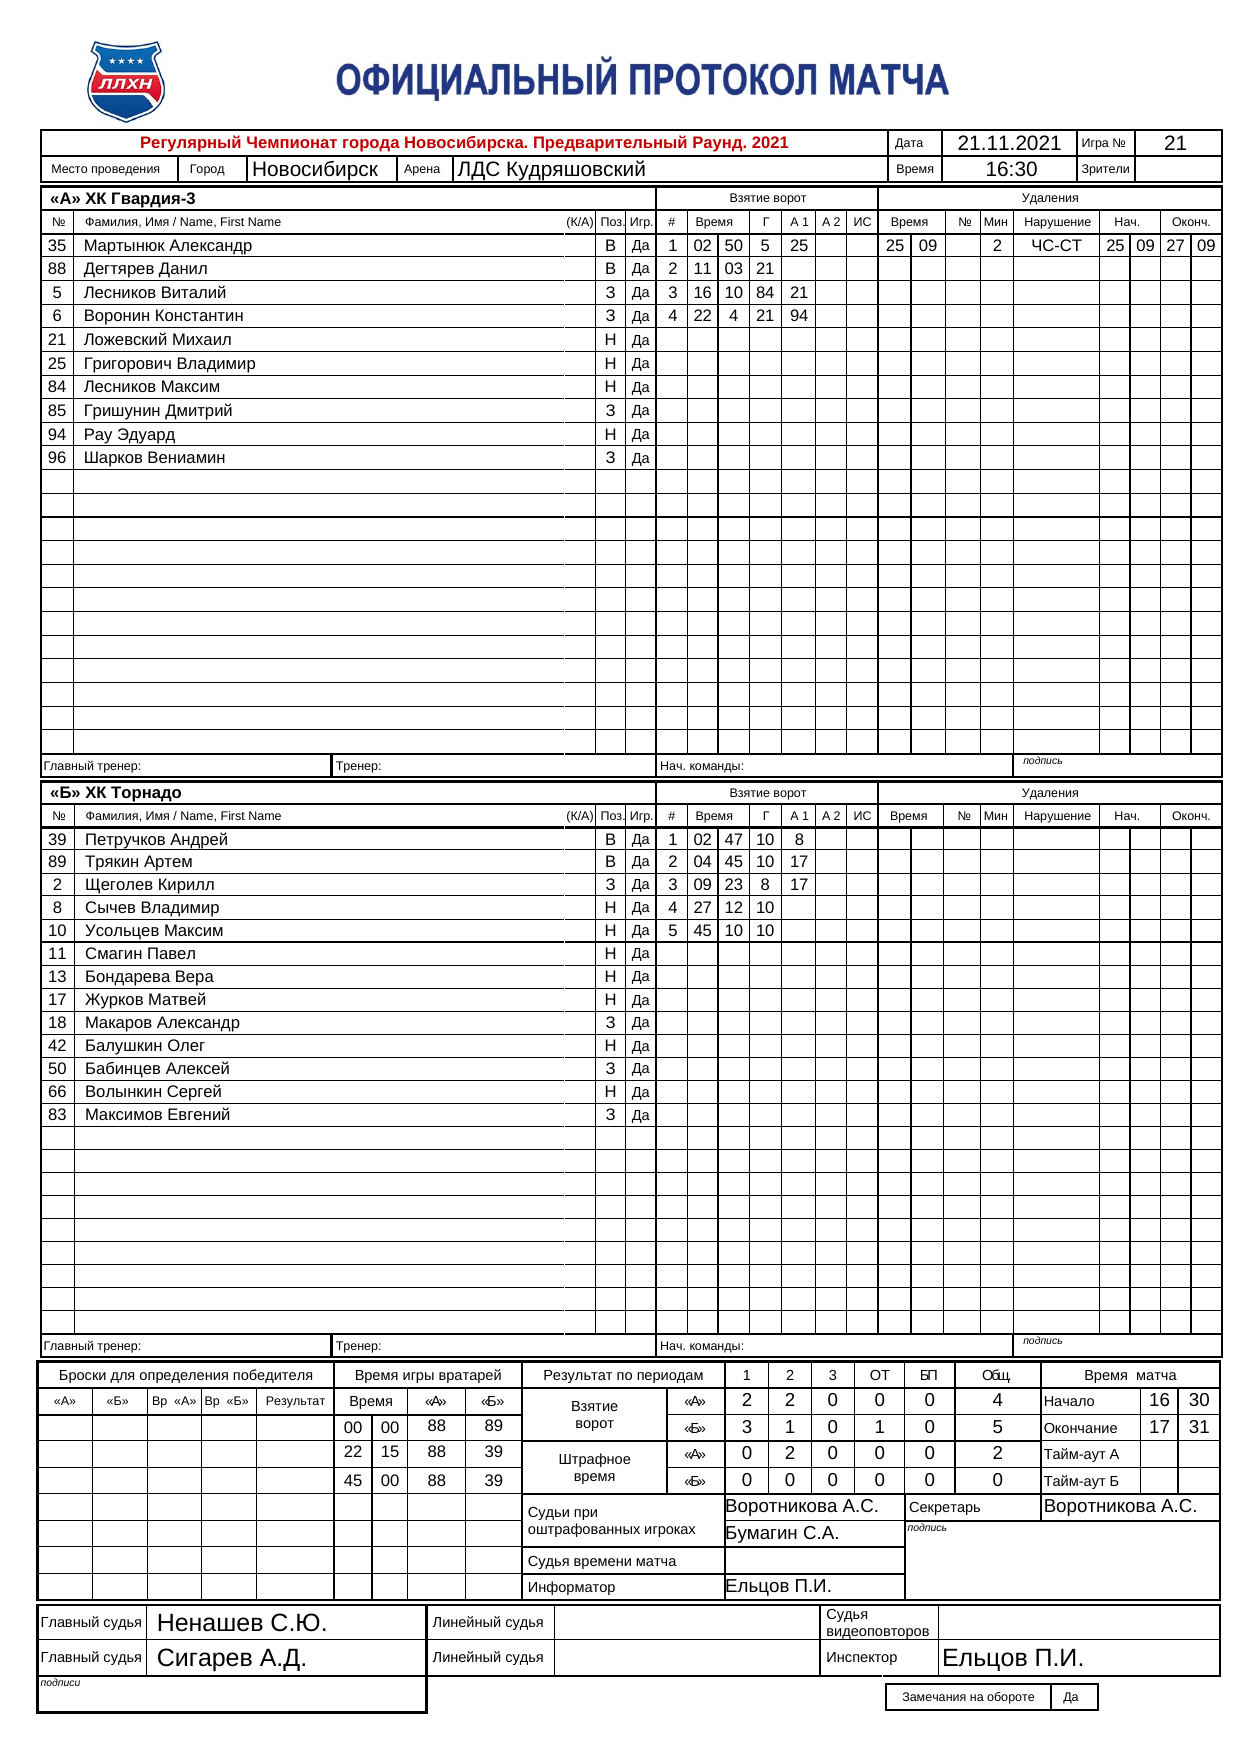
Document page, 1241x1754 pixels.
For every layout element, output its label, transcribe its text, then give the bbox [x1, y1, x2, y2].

table_cell [847, 541, 877, 564]
table_cell [879, 1012, 910, 1033]
table_cell [565, 1081, 595, 1103]
table_cell [1014, 966, 1099, 987]
table_cell [912, 446, 945, 469]
table_cell [1161, 494, 1190, 516]
table_cell [719, 1081, 749, 1103]
table_cell [719, 1242, 749, 1264]
table_cell Тренер: [333, 755, 655, 776]
table_cell [879, 612, 910, 634]
table_cell 16 [688, 281, 717, 303]
table_cell [335, 1574, 371, 1599]
table_header «Б» ХК Торнадо [42, 783, 655, 803]
table_cell [565, 1219, 595, 1241]
table_cell Н [596, 352, 625, 374]
table_cell [466, 1574, 521, 1599]
table_cell 5 [956, 1415, 1040, 1440]
table_cell 2 [657, 850, 687, 872]
table_header 2 [769, 1363, 811, 1387]
table_cell [1100, 874, 1129, 895]
table_cell [626, 1150, 655, 1172]
table_cell 25 [42, 352, 73, 374]
table_cell [847, 1288, 877, 1310]
table_cell [719, 1288, 749, 1310]
table_cell [1014, 1012, 1099, 1033]
table_cell 45 [688, 920, 717, 941]
table_cell [981, 1173, 1013, 1195]
table_cell [879, 518, 910, 540]
table_cell [565, 565, 595, 587]
table_cell [1131, 989, 1160, 1011]
table_cell Линейный судья [428, 1606, 554, 1639]
table_cell [42, 730, 73, 753]
table_cell 0 [905, 1468, 954, 1493]
table_cell [565, 920, 595, 941]
table_cell [202, 1416, 256, 1440]
table_cell [688, 588, 717, 611]
table_cell [688, 470, 717, 493]
table_cell [1100, 1311, 1129, 1333]
table_cell [42, 494, 73, 516]
table_cell [1100, 1058, 1129, 1079]
table_cell Окончание [1042, 1415, 1140, 1440]
table_cell [1100, 636, 1129, 658]
table_cell [373, 1547, 407, 1573]
table_cell [1131, 612, 1160, 634]
table_cell Шарков Вениамин [74, 446, 564, 469]
table_cell Макаров Александр [75, 1012, 564, 1033]
table_cell [750, 1242, 781, 1264]
table_cell [912, 636, 945, 658]
table_cell 88 [408, 1441, 465, 1467]
table_cell 10 [750, 850, 781, 872]
table_cell [816, 612, 846, 634]
table_cell [750, 1035, 781, 1057]
table_cell Нарушение [1014, 805, 1099, 826]
table_cell Да [626, 423, 655, 445]
table_cell [912, 896, 943, 918]
table_cell [1161, 376, 1190, 398]
table_cell [847, 257, 877, 280]
table_cell 02 [688, 829, 717, 849]
table_cell [688, 1058, 717, 1079]
table_cell [719, 1219, 749, 1241]
table_cell [912, 1265, 943, 1287]
table_cell [981, 659, 1013, 682]
table_cell [1014, 352, 1099, 374]
table_cell [912, 1035, 943, 1057]
table_cell [688, 494, 717, 516]
table_cell [1014, 541, 1099, 564]
table_cell [688, 376, 717, 398]
table_cell З [596, 281, 625, 303]
table_cell [257, 1547, 333, 1573]
table_cell [1014, 730, 1099, 753]
table_cell [847, 470, 877, 493]
table_cell [565, 683, 595, 706]
table_cell [1100, 896, 1129, 918]
table_cell Н [596, 943, 625, 964]
table_cell [596, 730, 625, 753]
table_cell Время [688, 211, 749, 233]
table_cell [816, 1035, 846, 1057]
table_cell Н [596, 423, 625, 445]
table_cell [847, 305, 877, 327]
table_cell Мартынюк Александр [74, 235, 564, 256]
table_cell [1161, 1311, 1190, 1333]
table_cell [1100, 305, 1129, 327]
table_cell [750, 1012, 781, 1033]
table_cell [750, 1127, 781, 1149]
table_cell [688, 1288, 717, 1310]
table_cell [981, 399, 1013, 422]
table_cell [1192, 328, 1221, 351]
table_cell 0 [812, 1442, 854, 1467]
table_cell [565, 1196, 595, 1218]
table_cell 88 [42, 257, 73, 280]
table_cell [912, 541, 945, 564]
table_cell [912, 305, 945, 327]
table_cell [981, 966, 1013, 987]
table_cell [946, 541, 980, 564]
table_cell [93, 1574, 147, 1599]
table_cell Да [626, 257, 655, 280]
table_cell [93, 1521, 147, 1546]
table_cell [596, 636, 625, 658]
table_cell [657, 470, 687, 493]
table_cell [782, 989, 815, 1011]
table_cell [782, 1242, 815, 1264]
table_cell [565, 1265, 595, 1287]
table_cell [42, 518, 73, 540]
table_cell 21 [750, 257, 781, 280]
table_cell [1161, 1265, 1190, 1287]
table_cell [946, 470, 980, 493]
table_cell [148, 1574, 201, 1599]
table_cell [1014, 989, 1099, 1011]
table_cell [750, 446, 781, 469]
table_cell Поз. [596, 805, 625, 826]
table_cell [596, 1196, 625, 1218]
table_cell [912, 1058, 943, 1079]
table_cell [816, 305, 846, 327]
table_cell «Б» [668, 1468, 724, 1493]
table_cell [1014, 874, 1099, 895]
table_cell [565, 659, 595, 682]
table_cell [657, 683, 687, 706]
table_cell [816, 1288, 846, 1310]
table_cell № [42, 805, 74, 826]
table_cell [879, 305, 910, 327]
table_cell [42, 683, 73, 706]
table_cell [148, 1416, 201, 1440]
table_cell [1161, 659, 1190, 682]
table_cell Гришунин Дмитрий [74, 399, 564, 422]
table_cell [565, 966, 595, 987]
table_cell [626, 1127, 655, 1149]
table_cell Время [879, 211, 945, 233]
table_cell [1161, 683, 1190, 706]
table_cell [42, 707, 73, 729]
table_cell [879, 565, 910, 587]
table_cell [750, 1104, 781, 1126]
table_cell [847, 518, 877, 540]
table_cell [148, 1494, 201, 1520]
table_cell [39, 1441, 92, 1467]
table_cell Да [626, 352, 655, 374]
table_cell [1161, 305, 1190, 327]
table_cell [1100, 470, 1129, 493]
table_cell [202, 1468, 256, 1493]
table_cell [428, 1677, 882, 1711]
table_cell [816, 896, 846, 918]
table_cell Волынкин Сергей [75, 1081, 564, 1103]
table_cell [912, 683, 945, 706]
table_cell [981, 1058, 1013, 1079]
table_cell [782, 446, 815, 469]
table_cell [879, 1127, 910, 1149]
table_cell [879, 896, 910, 918]
table_cell [944, 829, 980, 849]
table_cell [816, 494, 846, 516]
table_cell [981, 730, 1013, 753]
table_cell [847, 1173, 877, 1195]
table_cell [1131, 683, 1160, 706]
table_cell [946, 683, 980, 706]
table_cell Мин [981, 805, 1013, 826]
table_cell [816, 683, 846, 706]
table_cell [816, 730, 846, 753]
table_cell Зрители [1078, 157, 1134, 181]
table_cell [565, 1012, 595, 1033]
table_cell [912, 829, 943, 849]
table_cell [782, 943, 815, 964]
table_cell [939, 1606, 1219, 1639]
table_cell [596, 1288, 625, 1310]
table_cell Вр «Б» [202, 1389, 256, 1413]
table_cell [750, 1150, 781, 1172]
table_cell [1100, 588, 1129, 611]
table_cell [816, 565, 846, 587]
table_cell [944, 1150, 980, 1172]
table_cell [912, 518, 945, 540]
table_cell 50 [719, 235, 749, 256]
table_cell 17 [782, 874, 815, 895]
table_cell 10 [750, 896, 781, 918]
table_cell [719, 352, 749, 374]
table_cell 09 [1131, 235, 1160, 256]
table_cell [1014, 829, 1099, 849]
table_cell [946, 494, 980, 516]
table_cell [1100, 829, 1129, 849]
table_cell [565, 1035, 595, 1057]
table_cell [1161, 1150, 1190, 1172]
table_cell [1161, 1196, 1190, 1218]
table_cell [1161, 1173, 1190, 1195]
table_cell [1161, 896, 1190, 918]
table_cell [626, 730, 655, 753]
table_cell З [596, 399, 625, 422]
table_cell [750, 683, 781, 706]
table_cell [1014, 1196, 1099, 1218]
table_cell Н [596, 920, 625, 941]
table_cell [42, 1288, 74, 1310]
table_cell З [596, 1058, 625, 1079]
table_cell [782, 494, 815, 516]
table_cell [1014, 1311, 1099, 1333]
table_cell [565, 850, 595, 872]
table_cell [1131, 494, 1160, 516]
table_cell [626, 636, 655, 658]
table_cell [847, 1196, 877, 1218]
table_cell [1131, 920, 1160, 941]
table_cell [688, 1081, 717, 1103]
table_cell [596, 588, 625, 611]
table_cell [1161, 470, 1190, 493]
table_cell [879, 470, 910, 493]
table_cell [93, 1441, 147, 1467]
table_cell [1014, 1265, 1099, 1287]
table_cell Судьи при оштрафованных игроках [523, 1495, 724, 1546]
table_cell 11 [42, 943, 74, 964]
table_cell [657, 352, 687, 374]
table_cell [847, 896, 877, 918]
table_cell 00 [373, 1416, 407, 1440]
table_cell [1014, 376, 1099, 398]
table_cell 16 [1141, 1389, 1177, 1413]
table_cell [1014, 850, 1099, 872]
table_cell 25 [879, 235, 910, 256]
table_cell [750, 1196, 781, 1218]
table_cell Главный судья [39, 1640, 146, 1675]
table_cell [1100, 518, 1129, 540]
table_cell [816, 423, 846, 445]
table_cell [565, 896, 595, 918]
table_cell [596, 1150, 625, 1172]
table_cell [657, 636, 687, 658]
table_cell [981, 896, 1013, 918]
table_cell [1014, 1288, 1099, 1310]
table_cell [1179, 1468, 1219, 1493]
table_cell [1161, 423, 1190, 445]
table_cell 1 [855, 1415, 904, 1440]
table_cell [847, 874, 877, 895]
table_cell [1100, 1081, 1129, 1103]
table_cell [657, 1288, 687, 1310]
table_cell [657, 943, 687, 964]
table_cell Нач. команды: [657, 755, 1012, 776]
table_cell Бабинцев Алексей [75, 1058, 564, 1079]
table_cell Воротникова А.С. [726, 1495, 904, 1520]
table_cell [1179, 1441, 1219, 1467]
table_cell [981, 1311, 1013, 1333]
table_cell [981, 446, 1013, 469]
table_cell [912, 376, 945, 398]
table_cell Петручков Андрей [75, 829, 564, 849]
table_cell Н [596, 376, 625, 398]
table_cell [1192, 565, 1221, 587]
table_cell [944, 1242, 980, 1264]
table_header 21.11.2021 [943, 131, 1076, 155]
table_cell [42, 659, 73, 682]
table_cell [565, 518, 595, 540]
table_cell [1192, 874, 1221, 895]
table_cell Сычев Владимир [75, 896, 564, 918]
table_cell [912, 328, 945, 351]
table_cell [1192, 257, 1221, 280]
table_cell [565, 494, 595, 516]
table_cell [688, 565, 717, 587]
table_header Да [1052, 1685, 1097, 1709]
table_cell [816, 943, 846, 964]
table_cell [1192, 1081, 1221, 1103]
table_cell [750, 423, 781, 445]
table_cell [750, 1311, 781, 1333]
table_cell [719, 707, 749, 729]
table_cell [1100, 920, 1129, 941]
table_cell [879, 541, 910, 564]
table_cell Мин [981, 211, 1013, 233]
table_cell [719, 588, 749, 611]
table_cell [1100, 943, 1129, 964]
table_cell Да [626, 966, 655, 987]
table_cell [74, 588, 564, 611]
table_cell [847, 1012, 877, 1033]
table_cell [912, 1081, 943, 1103]
table_cell Оконч. [1161, 805, 1221, 826]
table_cell [847, 636, 877, 658]
table_cell [565, 636, 595, 658]
table_cell 10 [42, 920, 74, 941]
table_cell [981, 874, 1013, 895]
table_cell [657, 1173, 687, 1195]
table_cell 6 [42, 305, 73, 327]
table_cell Игр. [626, 805, 655, 826]
table_cell Тайм-аут Б [1042, 1468, 1140, 1493]
table_cell [879, 1242, 910, 1264]
table_cell Фамилия, Имя / Name, First Name [75, 805, 565, 826]
table_cell Арена [398, 157, 452, 181]
table_cell [42, 1242, 74, 1264]
table_cell 83 [42, 1104, 74, 1126]
table_cell 42 [42, 1035, 74, 1057]
table_cell [657, 612, 687, 634]
table_cell [912, 1127, 943, 1149]
table_cell № [42, 211, 73, 233]
table_cell [1131, 1173, 1160, 1195]
table_cell [879, 1104, 910, 1126]
table_cell [148, 1441, 201, 1467]
table_cell [912, 612, 945, 634]
table_cell Взятие ворот [523, 1389, 666, 1440]
table_cell [1192, 659, 1221, 682]
table_cell 18 [42, 1012, 74, 1033]
table_cell [1161, 707, 1190, 729]
table_cell 2 [657, 257, 687, 280]
table_cell [847, 565, 877, 587]
table_cell [626, 683, 655, 706]
table_cell [847, 352, 877, 374]
table_cell [75, 1265, 564, 1287]
table_cell [981, 352, 1013, 374]
table_cell Ненашев С.Ю. [147, 1606, 425, 1639]
table_cell [596, 565, 625, 587]
table_cell [981, 328, 1013, 351]
table_cell [879, 281, 910, 303]
table_cell [1014, 707, 1099, 729]
table_cell [75, 1127, 564, 1149]
table_cell Время [879, 805, 943, 826]
table_cell [688, 518, 717, 540]
table_cell 15 [373, 1441, 407, 1467]
table_cell 66 [42, 1081, 74, 1103]
table_cell Тренер: [333, 1335, 655, 1356]
table_cell [1100, 659, 1129, 682]
table_cell [1161, 328, 1190, 351]
table_cell [750, 1173, 781, 1195]
table_cell [657, 565, 687, 587]
table_cell [1131, 1311, 1160, 1333]
table_cell [657, 541, 687, 564]
table_cell 8 [782, 829, 815, 849]
table_cell 45 [335, 1468, 371, 1493]
table_header Время матча [1042, 1363, 1219, 1387]
table_cell [944, 966, 980, 987]
table_cell [847, 920, 877, 941]
table_cell [1131, 423, 1160, 445]
table_cell [1141, 1441, 1177, 1467]
table_cell [816, 1150, 846, 1172]
table_cell [719, 399, 749, 422]
table_cell [816, 1219, 846, 1241]
table_cell [1014, 920, 1099, 941]
table_cell [596, 1219, 625, 1241]
table_cell [657, 1104, 687, 1126]
table_cell [74, 470, 564, 493]
table_cell [1192, 1242, 1221, 1264]
table_cell 10 [719, 281, 749, 303]
table_cell [1161, 565, 1190, 587]
table_cell [1131, 636, 1160, 658]
table_cell 0 [855, 1389, 904, 1413]
table_cell Н [596, 966, 625, 987]
table_cell [596, 659, 625, 682]
table_cell [39, 1494, 92, 1520]
table_cell [719, 1127, 749, 1149]
table_cell [466, 1547, 521, 1573]
table_cell [75, 1150, 564, 1172]
table_cell [688, 1173, 717, 1195]
table_cell [657, 328, 687, 351]
table_cell Н [596, 896, 625, 918]
table_cell Григорович Владимир [74, 352, 564, 374]
table_cell 3 [726, 1415, 768, 1440]
table_cell [1100, 494, 1129, 516]
table_cell [1161, 850, 1190, 872]
table_cell [1100, 707, 1129, 729]
table_cell [596, 683, 625, 706]
table_cell 2 [42, 874, 74, 895]
table_cell [1100, 399, 1129, 422]
table_cell [1161, 966, 1190, 987]
table_cell [42, 1311, 74, 1333]
table_cell [202, 1547, 256, 1573]
table_cell [565, 989, 595, 1011]
table_cell Н [596, 989, 625, 1011]
table_cell [74, 636, 564, 658]
table_cell [750, 1081, 781, 1103]
table_cell [565, 1058, 595, 1079]
table_cell 0 [726, 1442, 768, 1467]
table_cell Информатор [523, 1575, 724, 1599]
table_cell [408, 1494, 465, 1520]
table_cell Н [596, 1081, 625, 1103]
table_cell [596, 1311, 625, 1333]
table_cell [555, 1606, 819, 1639]
table_cell 22 [688, 305, 717, 327]
table_cell [816, 518, 846, 540]
table_cell [1192, 1127, 1221, 1149]
table_cell [657, 588, 687, 611]
table_cell [565, 305, 595, 327]
table_cell [1161, 1127, 1190, 1149]
table_cell 1 [657, 829, 687, 849]
table_cell [596, 612, 625, 634]
table_cell [981, 707, 1013, 729]
table_cell 21 [42, 328, 73, 351]
table_cell [565, 446, 595, 469]
table_cell [816, 1196, 846, 1218]
table_cell [373, 1521, 407, 1546]
table_cell [879, 636, 910, 658]
table_cell [257, 1521, 333, 1546]
table_cell [981, 1219, 1013, 1241]
table_cell [981, 257, 1013, 280]
table_cell 11 [688, 257, 717, 280]
table_cell [466, 1494, 521, 1520]
table_cell [42, 565, 73, 587]
table_cell [912, 281, 945, 303]
table_cell [750, 1288, 781, 1310]
table_cell [1192, 896, 1221, 918]
table_cell [816, 1242, 846, 1264]
table_cell [847, 376, 877, 398]
table_cell [782, 352, 815, 374]
table_cell [782, 257, 815, 280]
table_cell ИС [847, 805, 877, 826]
table_cell [626, 518, 655, 540]
table_cell [1014, 1150, 1099, 1172]
table_cell [596, 541, 625, 564]
table_cell подпись [906, 1522, 1219, 1599]
table_cell [912, 1012, 943, 1033]
table_cell [719, 328, 749, 351]
table_cell [1161, 1242, 1190, 1264]
table_cell [1161, 1081, 1190, 1103]
table_cell З [596, 1104, 625, 1126]
table_cell [981, 305, 1013, 327]
table_cell [657, 1219, 687, 1241]
table_cell [1192, 683, 1221, 706]
table_cell [75, 1311, 564, 1333]
table_cell [1100, 730, 1129, 753]
table_cell [1192, 829, 1221, 849]
table_cell [1100, 352, 1129, 374]
table_cell Н [596, 328, 625, 351]
table_cell [1100, 1196, 1129, 1218]
table_cell [981, 1265, 1013, 1287]
table_cell [879, 423, 910, 445]
table_cell [1161, 989, 1190, 1011]
table_cell [1192, 281, 1221, 303]
table_cell [1100, 1173, 1129, 1195]
table_cell [1161, 1012, 1190, 1033]
table_cell [879, 1035, 910, 1057]
table_cell [657, 1196, 687, 1218]
table_cell [782, 588, 815, 611]
table_cell [847, 328, 877, 351]
table_cell Тайм-аут А [1042, 1441, 1140, 1467]
table_cell [1131, 850, 1160, 872]
table_cell [1161, 1219, 1190, 1241]
table_cell 50 [42, 1058, 74, 1079]
table_cell [74, 707, 564, 729]
table_cell Лесников Виталий [74, 281, 564, 303]
table_cell [1161, 1058, 1190, 1079]
table_cell [944, 896, 980, 918]
table_cell [565, 352, 595, 374]
table_cell 85 [42, 399, 73, 422]
table_cell [1131, 1242, 1160, 1264]
table_cell [1192, 612, 1221, 634]
table_cell [1100, 541, 1129, 564]
table_cell [42, 470, 73, 493]
table_header Время игры вратарей [335, 1363, 521, 1387]
table_cell 4 [657, 305, 687, 327]
table_cell Да [626, 376, 655, 398]
table_cell [1100, 565, 1129, 587]
table_cell [782, 1173, 815, 1195]
table_cell [93, 1494, 147, 1520]
table_cell [912, 1196, 943, 1218]
table_cell [719, 1150, 749, 1172]
table_header Дата [889, 131, 941, 155]
table_cell [42, 612, 73, 634]
table_cell Ложевский Михаил [74, 328, 564, 351]
table_cell [1161, 943, 1190, 964]
table_cell [1192, 1173, 1221, 1195]
table_cell [782, 612, 815, 634]
table_cell [373, 1574, 407, 1599]
table_cell 89 [466, 1416, 521, 1440]
table_cell А 1 [782, 211, 815, 233]
table_cell [1192, 707, 1221, 729]
table_cell Линейный судья [428, 1640, 554, 1675]
table_cell [626, 707, 655, 729]
table_cell [1014, 257, 1099, 280]
table_cell 96 [42, 446, 73, 469]
table_cell 35 [42, 235, 73, 256]
table_cell [1014, 494, 1099, 516]
table_cell ИС [847, 211, 877, 233]
table_cell [879, 707, 910, 729]
table_cell [1100, 328, 1129, 351]
table_header Замечания на обороте [887, 1685, 1050, 1709]
table_cell [1100, 376, 1129, 398]
table_cell [688, 1219, 717, 1241]
table_cell [596, 470, 625, 493]
table_cell [626, 1173, 655, 1195]
table_cell [688, 707, 717, 729]
table_cell [912, 850, 943, 872]
table_cell 30 [1179, 1389, 1219, 1413]
table_cell [879, 966, 910, 987]
table_cell [1161, 1035, 1190, 1057]
table_cell 3 [657, 874, 687, 895]
table_cell [1014, 1127, 1099, 1149]
table_cell [565, 281, 595, 303]
table_cell [1192, 1150, 1221, 1172]
table_cell [750, 1219, 781, 1241]
table_cell [657, 1150, 687, 1172]
table_cell [847, 1219, 877, 1241]
table_cell [1136, 157, 1221, 181]
table_cell [719, 1196, 749, 1218]
table_cell [1192, 1311, 1221, 1333]
table_cell 21 [782, 281, 815, 303]
table_cell [565, 1242, 595, 1264]
table_cell [816, 588, 846, 611]
table_cell [688, 1012, 717, 1033]
table_cell [782, 1058, 815, 1079]
table_cell [565, 399, 595, 422]
table_cell [688, 989, 717, 1011]
table_cell [981, 1035, 1013, 1057]
table_cell Нач. [1100, 211, 1160, 233]
table_cell [75, 1242, 564, 1264]
table_cell Судья видеоповторов [821, 1606, 938, 1639]
table_cell [782, 966, 815, 987]
table_cell [1192, 588, 1221, 611]
table_cell [75, 1288, 564, 1310]
table_cell 88 [408, 1416, 465, 1440]
table_cell 4 [719, 305, 749, 327]
table_cell [657, 446, 687, 469]
table_cell [816, 874, 846, 895]
table_cell [565, 1173, 595, 1195]
table_cell [1014, 683, 1099, 706]
table_cell [39, 1468, 92, 1493]
table_cell [981, 281, 1013, 303]
table_cell [1131, 446, 1160, 469]
table_cell [946, 305, 980, 327]
table_cell [879, 989, 910, 1011]
table_cell [750, 470, 781, 493]
table_cell [847, 1150, 877, 1172]
table_header Взятие ворот [657, 783, 877, 803]
table_cell [816, 328, 846, 351]
table_cell [688, 1104, 717, 1126]
table_cell [719, 1058, 749, 1079]
table_cell 02 [688, 235, 717, 256]
table_cell [688, 1311, 717, 1333]
table_cell 1 [657, 235, 687, 256]
table_cell Нач. команды: [657, 1335, 1012, 1356]
table_cell [912, 1104, 943, 1126]
table_cell [42, 1265, 74, 1287]
table_cell [74, 541, 564, 564]
table_cell [1131, 1012, 1160, 1033]
table_cell [981, 565, 1013, 587]
table_cell Да [626, 1012, 655, 1033]
table_cell [688, 399, 717, 422]
table_cell [1100, 1265, 1129, 1287]
table_cell [944, 1288, 980, 1310]
table_cell Трякин Артем [75, 850, 564, 872]
table_cell [944, 1311, 980, 1333]
table_cell [816, 399, 846, 422]
table_cell [879, 683, 910, 706]
table_cell Время [688, 805, 749, 826]
table_cell [981, 376, 1013, 398]
table_cell [816, 1265, 846, 1287]
table_cell [847, 1265, 877, 1287]
table_cell Лесников Максим [74, 376, 564, 398]
table_cell [1192, 1196, 1221, 1218]
table_cell [816, 470, 846, 493]
table_cell [1131, 1196, 1160, 1218]
table_cell Рау Эдуард [74, 423, 564, 445]
table_cell 27 [688, 896, 717, 918]
table_cell [719, 1173, 749, 1195]
table_cell 25 [1100, 235, 1129, 256]
table_cell [1100, 683, 1129, 706]
table_cell [946, 636, 980, 658]
table_cell [719, 494, 749, 516]
table_cell Оконч. [1161, 211, 1221, 233]
table_cell [1192, 1104, 1221, 1126]
table_cell Поз. [596, 211, 625, 233]
table_cell [257, 1468, 333, 1493]
table_cell [981, 541, 1013, 564]
table_cell [912, 257, 945, 280]
table_cell [335, 1547, 371, 1573]
table_cell [1014, 636, 1099, 658]
table_header «А» ХК Гвардия-3 [42, 188, 655, 209]
table_cell [657, 1012, 687, 1033]
table_cell [946, 328, 980, 351]
table_cell [75, 1173, 564, 1195]
table_header Удаления [879, 783, 1221, 803]
table_cell [1100, 1288, 1129, 1310]
table_cell В [596, 235, 625, 256]
table_cell [688, 1127, 717, 1149]
table_cell [1192, 423, 1221, 445]
table_cell подпись [1014, 1335, 1221, 1356]
table_cell Да [626, 874, 655, 895]
table_cell [1131, 281, 1160, 303]
table_cell [1100, 1242, 1129, 1264]
table_cell [782, 565, 815, 587]
table_cell [1100, 1035, 1129, 1057]
table_cell [946, 707, 980, 729]
table_cell [912, 920, 943, 941]
table_cell [816, 850, 846, 872]
table_cell [626, 588, 655, 611]
table_cell [981, 470, 1013, 493]
table_cell [1100, 1127, 1129, 1149]
table_cell [912, 423, 945, 445]
table_cell [93, 1468, 147, 1493]
table_cell [335, 1494, 371, 1520]
table_cell [74, 565, 564, 587]
table_cell [750, 636, 781, 658]
table_cell [944, 989, 980, 1011]
table_cell «Б» [668, 1415, 724, 1440]
table_cell [626, 659, 655, 682]
table_cell [879, 352, 910, 374]
table_cell [816, 707, 846, 729]
table_cell [782, 1196, 815, 1218]
table_cell А 2 [816, 211, 846, 233]
table_cell [879, 829, 910, 849]
table_cell Да [626, 829, 655, 849]
table_cell [1131, 399, 1160, 422]
table_cell Судья времени матча [523, 1548, 724, 1573]
table_cell [816, 257, 846, 280]
table_cell 22 [335, 1441, 371, 1467]
table_cell подписи [39, 1677, 425, 1711]
table_cell [1192, 518, 1221, 540]
table_cell [1192, 989, 1221, 1011]
table_cell [1161, 257, 1190, 280]
table_cell [719, 989, 749, 1011]
table_cell В [596, 257, 625, 280]
table_cell [981, 1150, 1013, 1172]
table_cell [657, 989, 687, 1011]
table_cell [565, 707, 595, 729]
table_cell [1192, 494, 1221, 516]
table_cell [74, 683, 564, 706]
table_cell 4 [657, 896, 687, 918]
table_cell [912, 1242, 943, 1264]
table_cell [944, 1012, 980, 1033]
table_cell 09 [688, 874, 717, 895]
table_cell [1161, 612, 1190, 634]
table_cell Да [626, 1058, 655, 1079]
table_header 21 [1136, 131, 1221, 155]
table_cell [565, 257, 595, 280]
table_cell Штрафное время [523, 1442, 666, 1493]
table_cell [782, 423, 815, 445]
table_cell [688, 659, 717, 682]
table_cell Главный тренер: [42, 755, 330, 776]
table_cell [847, 989, 877, 1011]
table_cell 45 [719, 850, 749, 872]
table_cell [408, 1574, 465, 1599]
table_cell [750, 989, 781, 1011]
table_cell [688, 1150, 717, 1172]
table_cell [1100, 850, 1129, 872]
table_cell 89 [42, 850, 74, 872]
table_cell # [657, 211, 687, 233]
table_header Общ. [956, 1363, 1040, 1387]
table_cell [1192, 1219, 1221, 1241]
table_cell [1131, 257, 1160, 280]
table_cell [1192, 1288, 1221, 1310]
table_cell [1014, 305, 1099, 327]
table_cell [1131, 896, 1160, 918]
table_cell 31 [1179, 1415, 1219, 1440]
table_cell [1161, 281, 1190, 303]
table_cell [688, 1035, 717, 1057]
table_cell [816, 1058, 846, 1079]
table_cell [1131, 1058, 1160, 1079]
table_cell [1014, 399, 1099, 422]
table_cell [1192, 446, 1221, 469]
table_cell [912, 1173, 943, 1195]
table_cell [408, 1547, 465, 1573]
table_header Броски для определения победителя [39, 1363, 333, 1387]
table_cell [257, 1494, 333, 1520]
table_cell [1131, 707, 1160, 729]
table_cell [912, 470, 945, 493]
table_cell подпись [1014, 755, 1221, 776]
table_cell [782, 1127, 815, 1149]
table_cell [1131, 874, 1160, 895]
table_cell [596, 707, 625, 729]
table_cell [565, 470, 595, 493]
table_cell [1192, 943, 1221, 964]
table_cell [981, 850, 1013, 872]
table_cell 10 [750, 829, 781, 849]
table_cell [879, 943, 910, 964]
table_cell Воронин Константин [74, 305, 564, 327]
table_cell [1131, 1265, 1160, 1287]
table_cell 8 [750, 874, 781, 895]
table_cell [816, 1127, 846, 1149]
table_cell [847, 730, 877, 753]
table_cell [981, 1012, 1013, 1033]
table_cell [1100, 446, 1129, 469]
table_cell [93, 1416, 147, 1440]
table_cell [750, 328, 781, 351]
table_cell «А» [39, 1389, 92, 1413]
table_cell [719, 423, 749, 445]
table_cell [816, 235, 846, 256]
table_cell 5 [657, 920, 687, 941]
table_cell [1014, 612, 1099, 634]
table_cell [782, 730, 815, 753]
table_cell Г [750, 805, 781, 826]
table_cell [847, 588, 877, 611]
table_cell [1192, 730, 1221, 753]
table_cell [1014, 1242, 1099, 1264]
table_cell [1161, 1288, 1190, 1310]
table_cell 03 [719, 257, 749, 280]
table_cell [879, 257, 910, 280]
table_cell 0 [812, 1415, 854, 1440]
table_cell [657, 730, 687, 753]
table_cell [1131, 541, 1160, 564]
table_cell [719, 966, 749, 987]
table_cell [565, 874, 595, 895]
table_cell [1161, 446, 1190, 469]
table_cell [719, 730, 749, 753]
table_cell [657, 376, 687, 398]
table_cell [555, 1640, 819, 1675]
table_cell [879, 730, 910, 753]
table_cell [719, 565, 749, 587]
table_cell Щеголев Кирилл [75, 874, 564, 895]
table_cell [1131, 1127, 1160, 1149]
table_header БП [905, 1363, 954, 1387]
table_cell [1131, 1104, 1160, 1126]
table_cell [782, 1288, 815, 1310]
table_cell [1192, 352, 1221, 374]
table_cell [981, 920, 1013, 941]
table_cell [1014, 423, 1099, 445]
table_cell [816, 829, 846, 849]
table_cell [657, 1265, 687, 1287]
table_cell 94 [782, 305, 815, 327]
table_cell [719, 612, 749, 634]
table_cell 2 [956, 1442, 1040, 1467]
table_cell ЛДС Кудряшовский [454, 157, 887, 181]
table_cell Сигарев А.Д. [147, 1640, 425, 1675]
table_cell [657, 399, 687, 422]
table_cell [912, 874, 943, 895]
table_cell Игр. [626, 211, 655, 233]
table_cell [688, 1196, 717, 1218]
table_cell 2 [769, 1389, 811, 1413]
table_cell [847, 1127, 877, 1149]
table_cell [981, 943, 1013, 964]
table_cell [75, 1196, 564, 1218]
table_cell [565, 235, 595, 256]
table_cell [1192, 636, 1221, 658]
table_cell [626, 612, 655, 634]
table_cell [981, 1127, 1013, 1149]
table_cell [42, 1127, 74, 1149]
table_cell [719, 683, 749, 706]
table_cell [782, 683, 815, 706]
table_cell [946, 281, 980, 303]
table_cell З [596, 305, 625, 327]
table_cell 09 [1192, 235, 1221, 256]
table_cell Нарушение [1014, 211, 1099, 233]
table_cell [912, 494, 945, 516]
table_cell [816, 1173, 846, 1195]
table_cell [912, 943, 943, 964]
table_cell [1192, 305, 1221, 327]
table_cell Да [626, 305, 655, 327]
table_cell [1131, 829, 1160, 849]
table_cell [782, 1219, 815, 1241]
table_cell 39 [466, 1468, 521, 1493]
table_cell [782, 1150, 815, 1172]
table_cell [688, 1242, 717, 1264]
table_cell [816, 966, 846, 987]
table_cell [782, 541, 815, 564]
table_cell [596, 1242, 625, 1264]
table_cell [1014, 896, 1099, 918]
table_cell [657, 1311, 687, 1333]
table_cell 0 [855, 1468, 904, 1493]
table_cell [1161, 352, 1190, 374]
table_cell [981, 683, 1013, 706]
table_cell [688, 636, 717, 658]
table_cell [816, 281, 846, 303]
table_cell [1014, 328, 1099, 351]
table_cell [816, 920, 846, 941]
table_cell Да [626, 399, 655, 422]
table_cell Да [626, 281, 655, 303]
table_cell [626, 1219, 655, 1241]
table_cell [1100, 612, 1129, 634]
table_cell [782, 659, 815, 682]
table_cell 10 [750, 920, 781, 941]
table_cell [946, 446, 980, 469]
table_cell Инспектор [821, 1640, 938, 1675]
table_cell Журков Матвей [75, 989, 564, 1011]
table_cell Ельцов П.И. [726, 1575, 904, 1599]
table_cell З [596, 1012, 625, 1033]
table_cell [74, 518, 564, 540]
table_cell Да [626, 896, 655, 918]
table_cell [626, 494, 655, 516]
table_cell [847, 1081, 877, 1103]
table_cell [1192, 1035, 1221, 1057]
table_cell [688, 328, 717, 351]
table_cell [750, 494, 781, 516]
table_cell [879, 1058, 910, 1079]
table_cell 84 [42, 376, 73, 398]
table_cell [946, 730, 980, 753]
table_cell [944, 1127, 980, 1149]
table_cell [626, 565, 655, 587]
table_cell Ельцов П.И. [939, 1640, 1219, 1675]
table_cell [626, 1196, 655, 1218]
table_cell Нач. [1100, 805, 1160, 826]
table_cell [750, 541, 781, 564]
table_cell [912, 1219, 943, 1241]
table_cell [75, 1219, 564, 1241]
table_cell [816, 376, 846, 398]
table_cell [719, 943, 749, 964]
table_cell [657, 518, 687, 540]
table_cell [1192, 1012, 1221, 1033]
table_cell [1192, 399, 1221, 422]
table_cell [879, 446, 910, 469]
table_cell [74, 730, 564, 753]
table_cell 0 [812, 1468, 854, 1493]
table_cell [39, 1547, 92, 1573]
table_cell [565, 423, 595, 445]
table_cell Дегтярев Данил [74, 257, 564, 280]
table_cell [688, 1265, 717, 1287]
table_cell «А» [668, 1389, 724, 1413]
table_cell [726, 1548, 904, 1573]
table_cell (К/А) [565, 211, 595, 233]
table_cell [1100, 423, 1129, 445]
table_cell [565, 541, 595, 564]
table_cell [719, 1035, 749, 1057]
table_cell [946, 659, 980, 682]
table_cell [946, 235, 980, 256]
table_cell 10 [719, 920, 749, 941]
table_cell 8 [42, 896, 74, 918]
table_cell [657, 707, 687, 729]
table_cell [847, 1035, 877, 1057]
table_cell [1131, 730, 1160, 753]
table_cell [750, 943, 781, 964]
table_cell [688, 352, 717, 374]
table_cell [944, 943, 980, 964]
table_cell [1131, 943, 1160, 964]
table_cell 0 [769, 1468, 811, 1493]
table_cell [944, 1104, 980, 1126]
table_cell [1161, 588, 1190, 611]
table_cell [688, 683, 717, 706]
table_cell 2 [981, 235, 1013, 256]
table_cell [93, 1547, 147, 1573]
table_cell «Б » [466, 1389, 521, 1413]
table_cell 00 [335, 1416, 371, 1440]
table_cell [847, 1311, 877, 1333]
table_cell [981, 636, 1013, 658]
table_cell [750, 1058, 781, 1079]
table_cell [1131, 565, 1160, 587]
table_cell Да [626, 1035, 655, 1057]
table_cell [257, 1574, 333, 1599]
table_cell [148, 1547, 201, 1573]
table_cell 2 [726, 1389, 768, 1413]
table_cell [912, 352, 945, 374]
table_header Удаления [879, 188, 1221, 209]
table_cell [1131, 966, 1160, 987]
table_cell 25 [782, 235, 815, 256]
table_cell [596, 1127, 625, 1149]
table_cell [42, 1196, 74, 1218]
table_cell [750, 659, 781, 682]
table_cell [879, 1173, 910, 1195]
table_cell [816, 636, 846, 658]
table_cell [816, 1104, 846, 1126]
table_cell [750, 376, 781, 398]
table_cell [688, 446, 717, 469]
table_cell [1161, 730, 1190, 753]
table_cell [257, 1416, 333, 1440]
table_cell [1131, 1081, 1160, 1103]
table_cell [912, 966, 943, 987]
table_cell 09 [912, 235, 945, 256]
table_header Игра № [1078, 131, 1134, 155]
table_cell [657, 966, 687, 987]
table_cell [1100, 966, 1129, 987]
table_cell [1014, 1081, 1099, 1103]
table_cell [688, 423, 717, 445]
table_cell [1161, 399, 1190, 422]
table_cell [1100, 281, 1129, 303]
table_cell [782, 1265, 815, 1287]
table_cell [847, 1242, 877, 1264]
table_cell Начало [1042, 1389, 1140, 1413]
table_cell [1131, 470, 1160, 493]
table_cell Воротникова А.С. [1042, 1495, 1219, 1520]
table_cell 23 [719, 874, 749, 895]
table_cell [750, 518, 781, 540]
table_cell Балушкин Олег [75, 1035, 564, 1057]
table_cell 0 [726, 1468, 768, 1493]
table_cell [1131, 659, 1160, 682]
table_cell [816, 989, 846, 1011]
table_cell [981, 494, 1013, 516]
table_cell [1192, 1265, 1221, 1287]
table_cell А 2 [816, 805, 846, 826]
table_cell [74, 494, 564, 516]
table_cell [981, 1104, 1013, 1126]
table_cell [944, 1196, 980, 1218]
table_cell [782, 707, 815, 729]
table_cell [1192, 920, 1221, 941]
table_cell [626, 1311, 655, 1333]
table_cell [1131, 1150, 1160, 1172]
table_cell [847, 281, 877, 303]
table_cell [719, 1012, 749, 1033]
table_cell 0 [812, 1389, 854, 1413]
table_cell [1131, 1035, 1160, 1057]
table_cell [719, 636, 749, 658]
table_cell Главный судья [39, 1606, 146, 1639]
table_cell [565, 328, 595, 351]
table_cell Секретарь [906, 1495, 1040, 1520]
table_cell [657, 1035, 687, 1057]
table_cell Смагин Павел [75, 943, 564, 964]
table_cell [946, 257, 980, 280]
table_cell [981, 1242, 1013, 1264]
table_cell [626, 1265, 655, 1287]
table_cell [688, 943, 717, 964]
table_cell [847, 707, 877, 729]
table_cell [42, 1173, 74, 1195]
table_cell 0 [905, 1442, 954, 1467]
table_cell [1014, 565, 1099, 587]
table_cell [946, 612, 980, 634]
table_cell [883, 1677, 1220, 1681]
table_header ОТ [855, 1363, 904, 1387]
table_cell [657, 1058, 687, 1079]
table_cell [879, 1265, 910, 1287]
table_cell [657, 659, 687, 682]
table_cell 0 [905, 1389, 954, 1413]
table_cell [688, 730, 717, 753]
table_cell Время [335, 1389, 407, 1413]
table_cell [466, 1521, 521, 1546]
table_cell [782, 518, 815, 540]
table_cell [1100, 257, 1129, 280]
table_cell Да [626, 1081, 655, 1103]
table_cell [944, 920, 980, 941]
table_cell [1131, 518, 1160, 540]
table_cell [373, 1494, 407, 1520]
table_cell [981, 989, 1013, 1011]
table_cell [1014, 1104, 1099, 1126]
table_cell [847, 446, 877, 469]
table_cell [335, 1521, 371, 1546]
table_cell [944, 874, 980, 895]
table_cell [847, 1104, 877, 1126]
table_cell 16:30 [943, 157, 1076, 181]
table_cell [42, 636, 73, 658]
table_cell [1014, 943, 1099, 964]
table_cell [879, 850, 910, 872]
table_cell [847, 1058, 877, 1079]
table_cell [847, 423, 877, 445]
table_cell [719, 518, 749, 540]
table_cell Да [626, 328, 655, 351]
table_cell [202, 1574, 256, 1599]
table_cell [148, 1521, 201, 1546]
table_cell [39, 1416, 92, 1440]
table_cell [1100, 1104, 1129, 1126]
table_cell 12 [719, 896, 749, 918]
table_cell [944, 1058, 980, 1079]
table_cell [782, 470, 815, 493]
table_cell [847, 943, 877, 964]
table_cell [1014, 281, 1099, 303]
table_cell [816, 541, 846, 564]
table_cell [565, 1127, 595, 1149]
table_cell [879, 399, 910, 422]
table_cell [39, 1574, 92, 1599]
table_cell Вр «А» [148, 1389, 201, 1413]
table_cell [626, 1288, 655, 1310]
table_cell [1161, 1104, 1190, 1126]
table_cell Бумагин С.А. [726, 1521, 904, 1546]
table_cell [565, 1311, 595, 1333]
table_cell [1161, 874, 1190, 895]
table_cell [847, 399, 877, 422]
table_cell 39 [466, 1441, 521, 1467]
table_cell [816, 352, 846, 374]
table_cell [912, 565, 945, 587]
table_cell [688, 966, 717, 987]
table_cell [1161, 636, 1190, 658]
table_cell [912, 989, 943, 1011]
table_cell [912, 1150, 943, 1172]
table_cell [946, 352, 980, 374]
table_cell 84 [750, 281, 781, 303]
table_cell [944, 1173, 980, 1195]
table_cell [782, 636, 815, 658]
table_cell [719, 659, 749, 682]
table_cell [912, 1311, 943, 1333]
table_cell [750, 730, 781, 753]
table_cell [148, 1468, 201, 1493]
table_cell [847, 829, 877, 849]
table_cell [719, 1265, 749, 1287]
table_cell [750, 966, 781, 987]
table_cell [719, 446, 749, 469]
table_cell [565, 612, 595, 634]
table_cell [879, 328, 910, 351]
table_cell 17 [1141, 1415, 1177, 1440]
table_cell [1014, 1058, 1099, 1079]
table_cell [719, 1311, 749, 1333]
table_cell 5 [750, 235, 781, 256]
table_cell 1 [769, 1415, 811, 1440]
table_cell [596, 1173, 625, 1195]
table_cell [782, 376, 815, 398]
table_cell 21 [750, 305, 781, 327]
table_cell [946, 588, 980, 611]
table_cell [912, 707, 945, 729]
table_cell [981, 423, 1013, 445]
table_cell [944, 850, 980, 872]
table_cell [879, 1311, 910, 1333]
table_cell [847, 494, 877, 516]
table_cell [74, 659, 564, 682]
table_cell [719, 470, 749, 493]
table_cell [1161, 518, 1190, 540]
table_cell [782, 1081, 815, 1103]
table_cell [1014, 1035, 1099, 1057]
table_cell [688, 612, 717, 634]
table_cell [1192, 470, 1221, 493]
table_cell [816, 1081, 846, 1103]
table_cell 47 [719, 829, 749, 849]
table_cell [946, 565, 980, 587]
table_cell [782, 1104, 815, 1126]
table_cell [42, 588, 73, 611]
table_cell [946, 518, 980, 540]
table_cell [879, 659, 910, 682]
table_cell [1161, 920, 1190, 941]
table_cell [1192, 850, 1221, 872]
table_cell 0 [956, 1468, 1040, 1493]
table_cell [1014, 588, 1099, 611]
table_cell [879, 494, 910, 516]
table_cell [257, 1441, 333, 1467]
table_cell [719, 541, 749, 564]
table_cell 17 [42, 989, 74, 1011]
table_cell [565, 588, 595, 611]
table_cell [42, 541, 73, 564]
table_cell [847, 850, 877, 872]
table_cell [202, 1441, 256, 1467]
table_cell [1192, 541, 1221, 564]
table_cell [981, 588, 1013, 611]
table_cell [657, 494, 687, 516]
table_cell [981, 1196, 1013, 1218]
table_cell А 1 [782, 805, 815, 826]
table_cell Да [626, 989, 655, 1011]
table_cell 17 [782, 850, 815, 872]
table_cell [750, 588, 781, 611]
table_cell [688, 541, 717, 564]
table_cell 2 [769, 1442, 811, 1467]
table_cell [816, 1012, 846, 1033]
table_header Взятие ворот [657, 188, 877, 209]
table_cell З [596, 874, 625, 895]
table_cell 0 [905, 1415, 954, 1440]
table_cell [946, 423, 980, 445]
table_cell Да [626, 235, 655, 256]
table_cell [1131, 376, 1160, 398]
table_cell [750, 707, 781, 729]
table_cell [1131, 588, 1160, 611]
table_cell В [596, 850, 625, 872]
table_cell [847, 235, 877, 256]
table_cell [782, 399, 815, 422]
table_cell [1131, 305, 1160, 327]
table_cell [944, 1035, 980, 1057]
table_cell [1100, 1150, 1129, 1172]
table_cell Время [889, 157, 941, 181]
table_cell [912, 399, 945, 422]
table_cell Максимов Евгений [75, 1104, 564, 1126]
table_cell [39, 1521, 92, 1546]
table_cell [565, 730, 595, 753]
table_cell [1192, 1058, 1221, 1079]
table_cell [1099, 1682, 1220, 1711]
table_cell Да [626, 1104, 655, 1126]
table_cell [408, 1521, 465, 1546]
table_cell [565, 943, 595, 964]
table_cell Бондарева Вера [75, 966, 564, 987]
table_cell [565, 376, 595, 398]
table_cell 27 [1161, 235, 1190, 256]
table_cell [719, 376, 749, 398]
table_header Регулярный Чемпионат города Новосибирска. Предварительный Раунд. 2021 [42, 131, 887, 155]
table_cell [1161, 829, 1190, 849]
table_cell [1014, 659, 1099, 682]
table_cell 13 [42, 966, 74, 987]
table_cell [782, 920, 815, 941]
table_cell 94 [42, 423, 73, 445]
table_cell [1014, 1219, 1099, 1241]
table_cell # [657, 805, 687, 826]
table_cell 00 [373, 1468, 407, 1493]
table_cell [1014, 470, 1099, 493]
table_cell [946, 399, 980, 422]
table_cell [879, 1196, 910, 1218]
table_cell [1014, 1173, 1099, 1195]
table_cell [202, 1521, 256, 1546]
table_cell [782, 896, 815, 918]
table_cell [981, 612, 1013, 634]
table_cell [1161, 541, 1190, 564]
table_cell [879, 376, 910, 398]
table_cell [944, 1219, 980, 1241]
table_cell [1192, 966, 1221, 987]
table_cell [1131, 352, 1160, 374]
table_cell [1141, 1468, 1177, 1493]
table_cell [981, 518, 1013, 540]
table_cell В [596, 829, 625, 849]
table_cell [912, 588, 945, 611]
table_cell [816, 659, 846, 682]
table_cell [946, 376, 980, 398]
table_cell [657, 1127, 687, 1149]
table_cell [657, 1081, 687, 1103]
table_cell [1131, 1219, 1160, 1241]
table_cell [596, 518, 625, 540]
table_cell [981, 1081, 1013, 1103]
table_cell 4 [956, 1389, 1040, 1413]
table_cell [1014, 518, 1099, 540]
table_cell 3 [657, 281, 687, 303]
table_cell [719, 1104, 749, 1126]
table_cell Фамилия, Имя / Name, First Name [74, 211, 565, 233]
table_cell [596, 494, 625, 516]
table_cell [816, 1311, 846, 1333]
table_cell [782, 1035, 815, 1057]
table_cell [879, 1288, 910, 1310]
table_cell [1100, 1012, 1129, 1033]
table_cell З [596, 446, 625, 469]
table_cell [750, 352, 781, 374]
table_cell [912, 659, 945, 682]
table_cell (К/А) [565, 805, 595, 826]
table_cell Да [626, 446, 655, 469]
table_cell [657, 423, 687, 445]
table_cell [750, 399, 781, 422]
table_cell Усольцев Максим [75, 920, 564, 941]
table_cell 88 [408, 1468, 465, 1493]
table_cell 39 [42, 829, 74, 849]
table_cell 5 [42, 281, 73, 303]
table_cell [912, 1288, 943, 1310]
table_cell [626, 470, 655, 493]
table_cell Город [179, 157, 246, 181]
table_cell [1131, 328, 1160, 351]
table_cell [981, 1288, 1013, 1310]
table_header 1 [726, 1363, 768, 1387]
table_cell Да [626, 850, 655, 872]
table_cell [1131, 1288, 1160, 1310]
table_cell [565, 1104, 595, 1126]
table_cell «А» [408, 1389, 465, 1413]
table_cell [782, 1311, 815, 1333]
table_cell [565, 829, 595, 849]
table_cell [202, 1494, 256, 1520]
table_cell ЧС-СТ [1014, 235, 1099, 256]
table_cell [847, 659, 877, 682]
table_cell [879, 1219, 910, 1241]
table_cell [626, 1242, 655, 1264]
table_cell [42, 1219, 74, 1241]
table_cell [912, 730, 945, 753]
table_header Результат по периодам [523, 1363, 724, 1387]
table_header 3 [812, 1363, 854, 1387]
table_cell [782, 328, 815, 351]
table_cell [847, 966, 877, 987]
table_cell [879, 874, 910, 895]
table_cell [626, 541, 655, 564]
table_cell [74, 612, 564, 634]
table_cell [565, 1150, 595, 1172]
table_cell Н [596, 1035, 625, 1057]
table_cell [847, 683, 877, 706]
table_cell [1100, 1219, 1129, 1241]
table_cell [750, 565, 781, 587]
table_cell Главный тренер: [42, 1335, 330, 1356]
table_cell [879, 1081, 910, 1103]
table_cell [816, 446, 846, 469]
table_cell [879, 1150, 910, 1172]
table_cell 04 [688, 850, 717, 872]
table_cell [879, 920, 910, 941]
table_cell [657, 1242, 687, 1264]
table_cell [944, 1265, 980, 1287]
table_cell [42, 1150, 74, 1172]
table_cell [782, 1012, 815, 1033]
table_cell [750, 612, 781, 634]
table_cell № [946, 211, 980, 233]
table_cell Да [626, 920, 655, 941]
table_cell [1192, 376, 1221, 398]
table_cell [879, 588, 910, 611]
table_cell № [944, 805, 980, 826]
table_cell [750, 1265, 781, 1287]
picture [5, 28, 1179, 129]
table_cell Г [750, 211, 781, 233]
table_cell [1014, 446, 1099, 469]
table_cell 0 [855, 1442, 904, 1467]
table_cell [944, 1081, 980, 1103]
table_cell [565, 1288, 595, 1310]
table_cell Место проведения [42, 157, 177, 181]
table_cell [1100, 989, 1129, 1011]
table_cell Да [626, 943, 655, 964]
table_cell [596, 1265, 625, 1287]
table_cell [981, 829, 1013, 849]
table_cell Новосибирск [248, 157, 396, 181]
table_cell «Б» [93, 1389, 147, 1413]
table_cell Результат [257, 1389, 333, 1413]
table_cell [847, 612, 877, 634]
table_cell «А» [668, 1442, 724, 1467]
